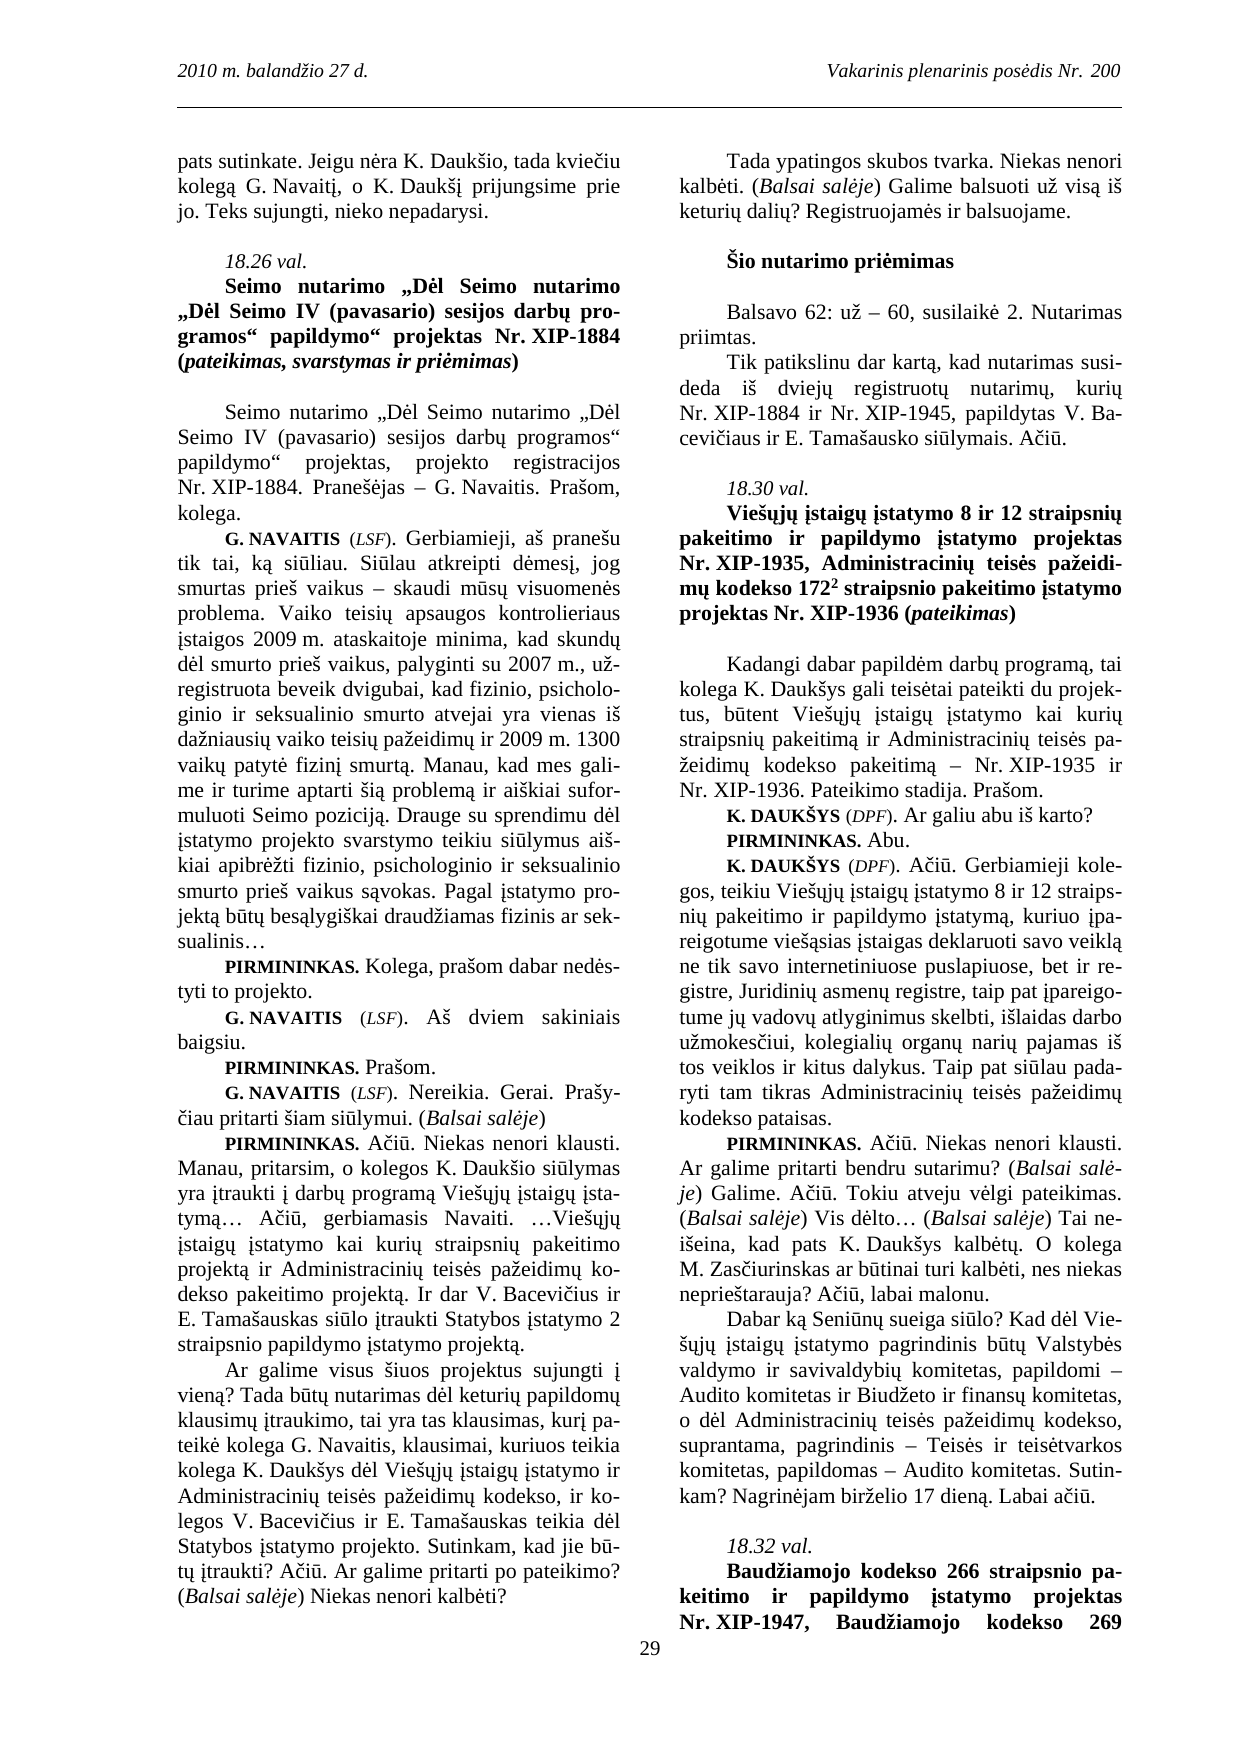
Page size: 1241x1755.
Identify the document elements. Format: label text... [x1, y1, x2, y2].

text Ar ga­li­me vi­sus šiuos pro­jek­tus su­jung­ti į vie­ną? Ta­da bū­tų nu­ta­ri­mas dėl ke­tu­rių pa­pil­do­mų klau­si­mų įtrau­ki­mo, tai yra tas klau­si­mas, ku­rį pa­tei­kė ko­le­ga G. Na­vai­tis, klau­si­mai, ku­riuos tei­kia ko­le­ga K. Dauk­šys dėl Vie­šų­jų įstai­gų įsta­ty­mo ir Ad­mi­nist­ra­ci­nių tei­sės pa­žei­di­mų ko­dek­so, ir ko­le­gos V. Ba­ce­vi­čius ir E. Ta­ma­šaus­kas tei­kia dėl Sta­ty­bos įsta­ty­mo pro­jek­to. Su­tin­kam, kad jie bū­tų įtrauk­ti? Ačiū. Ar ga­li­me pri­tar­ti po pa­tei­ki­mo? (Bal­sai sa­lė­je) Nie­kas ne­no­ri kal­bė­ti? [177, 1357, 620, 1609]
text PIRMININKAS. Abu. [679, 827, 1122, 852]
text Bal­sa­vo 62: už – 60, su­si­lai­kė 2. Nu­ta­ri­mas pri­im­tas. [679, 299, 1122, 349]
text PIRMININKAS. Ačiū. Nie­kas ne­no­ri klaus­ti. Ma­nau, pri­tar­sim, o ko­le­gos K. Dauk­šio siū­ly­mas yra įtrauk­ti į dar­bų pro­gra­mą Vie­šų­jų įstai­gų įsta­ty­mą… Ačiū, ger­bia­ma­sis Na­vai­ti. …Vie­šų­jų įstai­gų įsta­ty­mo kai ku­rių straips­nių pa­kei­ti­mo pro­jek­tą ir Ad­mi­nist­ra­ci­nių tei­sės pa­žei­di­mų ko­dek­so pa­kei­ti­mo pro­jek­tą. Ir dar V. Ba­ce­vi­čius ir E. Ta­ma­šaus­kas siū­lo įtrauk­ti Sta­ty­bos įsta­ty­mo 2 straips­nio pa­pil­dy­mo įsta­ty­mo pro­jek­tą. [177, 1130, 620, 1357]
text Ta­da ypa­tin­gos sku­bos tvar­ka. Nie­kas ne­no­ri kal­bė­ti. (Bal­sai sa­lė­je) Ga­li­me bal­suo­ti už vi­są iš ke­tu­rių da­lių? Re­gist­ruo­ja­mės ir bal­suo­ja­me. [679, 148, 1122, 223]
text K. DAUKŠYS (DPF). Ačiū. Ger­bia­mie­ji ko­le­gos, tei­kiu Vie­šų­jų įstai­gų įsta­ty­mo 8 ir 12 straips­nių pa­kei­ti­mo ir pa­pil­dy­mo įsta­ty­mą, ku­riuo įpa­rei­go­tu­me vie­šą­sias įstai­gas de­kla­ruo­ti sa­vo veik­lą ne tik sa­vo in­ter­ne­ti­niuo­se pus­la­piuo­se, bet ir re­gist­re, Ju­ri­di­nių as­me­nų re­gist­re, taip pat įpa­rei­go­tu­me jų va­do­vų at­ly­gi­ni­mus skelb­ti, iš­lai­das dar­bo už­mo­kes­čiui, ko­le­gia­lių or­ga­nų na­rių pa­ja­mas iš tos veik­los ir ki­tus da­ly­kus. Taip pat siū­lau pa­da­ry­ti tam tik­ras Ad­mi­nist­ra­ci­nių tei­sės pa­žei­di­mų ko­dek­so pa­tai­sas. [679, 852, 1122, 1130]
text Sei­mo nu­ta­ri­mo „Dėl Sei­mo nu­ta­ri­mo „Dėl Sei­mo IV (pa­va­sa­rio) se­si­jos dar­bų pro­gra­mos“ pa­pil­dy­mo“ pro­jek­tas, pro­jek­to re­gist­ra­ci­jos Nr. XIP-1884. Pra­ne­šė­jas – G. Na­vai­tis. Pra­šom, ko­le­ga. [177, 399, 620, 525]
text 18.30 val. [726, 475, 1122, 499]
text Da­bar ką Se­niū­nų su­ei­ga siū­lo? Kad dėl Vie­šų­jų įstai­gų įsta­ty­mo pa­grin­di­nis bū­tų Vals­ty­bės val­dy­mo ir sa­vi­val­dy­bių ko­mi­te­tas, pa­pil­do­mi – Au­di­to ko­mi­te­tas ir Biu­dže­to ir fi­nan­sų ko­mi­te­tas, o dėl Ad­mi­nist­ra­ci­nių tei­sės pa­žei­di­mų ko­dek­so, su­pran­ta­ma, pa­grin­di­nis – Tei­sės ir tei­sėt­var­kos ko­mi­te­tas, pa­pil­do­mas – Au­di­to ko­mi­te­tas. Su­tin­kam? Nag­ri­nė­jam bir­že­lio 17 die­ną. La­bai ačiū. [679, 1306, 1122, 1508]
text Ka­dan­gi da­bar pa­pil­dėm dar­bų pro­gra­mą, tai ko­le­ga K. Dauk­šys ga­li tei­sė­tai pa­teik­ti du pro­jek­tus, bū­tent Vie­šų­jų įstai­gų įsta­ty­mo kai ku­rių straips­nių pa­kei­ti­mą ir Ad­mi­nist­ra­ci­nių tei­sės pa­žei­di­mų ko­dek­so pa­kei­ti­mą – Nr. XIP-1935 ir Nr. XIP-1936. Pa­tei­ki­mo sta­di­ja. Pra­šom. [679, 651, 1122, 802]
text Šio nu­ta­ri­mo pri­ėmi­mas [679, 248, 1122, 274]
text K. DAUKŠYS (DPF). Ar ga­liu abu iš kar­to? [679, 802, 1122, 827]
text PIRMININKAS. Pra­šom. [177, 1054, 620, 1079]
text pats su­tin­ka­te. Jei­gu nė­ra K. Dauk­šio, ta­da kvie­čiu ko­le­gą G. Na­vai­tį, o K. Dauk­šį pri­jung­si­me prie jo. Teks su­jung­ti, nie­ko ne­pa­da­ry­si. [177, 148, 620, 223]
text Vie­šų­jų įstai­gų įsta­ty­mo 8 ir 12 straips­nių pa­kei­ti­mo ir pa­pil­dy­mo įsta­ty­mo pro­jek­tas Nr. XIP-1935, Ad­mi­nist­ra­ci­nių tei­sės pa­žei­di­mų ko­dek­so 1722 straips­nio pa­kei­ti­mo įsta­ty­mo pro­jek­tas Nr. XIP-1936 (pa­tei­ki­mas) [679, 499, 1122, 626]
text Tik pa­tiks­li­nu dar kar­tą, kad nu­ta­ri­mas su­si­de­da iš dvie­jų re­gist­ruo­tų nu­ta­ri­mų, ku­rių Nr. XIP-1884 ir Nr. XIP-1945, pa­pil­dy­tas V. Ba­ce­vi­čiaus ir E. Ta­ma­šaus­ko siū­ly­mais. Ačiū. [679, 349, 1122, 450]
text PIRMININKAS. Ko­le­ga, pra­šom da­bar ne­dės­ty­ti to pro­jek­to. [177, 953, 620, 1004]
text 18.26 val. [224, 248, 620, 273]
text G. NAVAITIS (LSF). Ger­bia­mie­ji, aš pra­ne­šu tik tai, ką siū­liau. Siū­lau at­kreip­ti dė­me­sį, jog smur­tas prieš vai­kus – skau­di mū­sų vi­suo­me­nės pro­ble­ma. Vai­ko tei­sių ap­sau­gos kon­tro­lie­riaus įstai­gos 2009 m. ata­skai­to­je mi­ni­ma, kad skun­dų dėl smur­to prieš vai­kus, pa­ly­gin­ti su 2007 m., už­re­gist­ruo­ta be­veik dvi­gu­bai, kad fi­zi­nio, psi­cho­lo­gi­nio ir sek­su­a­li­nio smur­to at­ve­jai yra vie­nas iš daž­niau­sių vai­ko tei­sių pa­žei­di­mų ir 2009 m. 1300 vai­kų pa­ty­tė fi­zi­nį smur­tą. Ma­nau, kad mes ga­li­me ir tu­ri­me ap­tar­ti šią pro­ble­mą ir aiš­kiai su­for­mu­luo­ti Sei­mo po­zi­ci­ją. Drau­ge su spren­di­mu dėl įsta­ty­mo pro­jek­to svars­ty­mo tei­kiu siū­ly­mus aiš­kiai api­brėž­ti fi­zi­nio, psi­cho­lo­gi­nio ir sek­su­a­li­nio smur­to prieš vai­kus są­vo­kas. Pa­gal įsta­ty­mo pro­jek­tą bū­tų be­są­ly­giš­kai drau­džia­mas fi­zi­nis ar sek­su­a­li­nis… [177, 525, 620, 953]
text 18.32 val. [679, 1533, 1122, 1558]
text G. NAVAITIS (LSF). Aš dviem sa­ki­niais baigsiu. [177, 1004, 620, 1054]
text PIRMININKAS. Ačiū. Nie­kas ne­no­ri klaus­ti. Ar ga­li­me pri­tar­ti ben­dru su­ta­ri­mu? (Bal­sai sa­lė­je) Ga­li­me. Ačiū. To­kiu at­ve­ju vėl­gi pa­tei­ki­mas. (Bal­sai sa­lė­je) Vis dėl­to… (Bal­sai sa­lė­je) Tai ne­iš­ei­na, kad pats K. Dauk­šys kal­bė­tų. O ko­le­ga M. Zas­čiu­rins­kas ar bū­ti­nai tu­ri kal­bė­ti, nes nie­kas ne­pri­eš­ta­rau­ja? Ačiū, la­bai ma­lo­nu. [679, 1130, 1122, 1306]
text G. NAVAITIS (LSF). Ne­rei­kia. Ge­rai. Pra­šy­čiau pri­tar­ti šiam siū­ly­mui. (Bal­sai sa­lė­je) [177, 1079, 620, 1130]
text Bau­džia­mo­jo ko­dek­so 266 straips­nio pa­kei­ti­mo ir pa­pil­dy­mo įsta­ty­mo pro­jek­tas Nr. XIP-1947, Bau­džia­mo­jo ko­dek­so 269 [679, 1558, 1122, 1634]
text Sei­mo nu­ta­ri­mo „Dėl Sei­mo nu­ta­ri­mo „Dėl Sei­mo IV (pa­va­sa­rio) se­si­jos dar­bų pro­gra­mos“ pa­pil­dy­mo“ pro­jek­tas Nr. XIP-1884 (pa­tei­ki­mas, svars­ty­mas ir pri­ėmi­mas) [177, 273, 620, 373]
